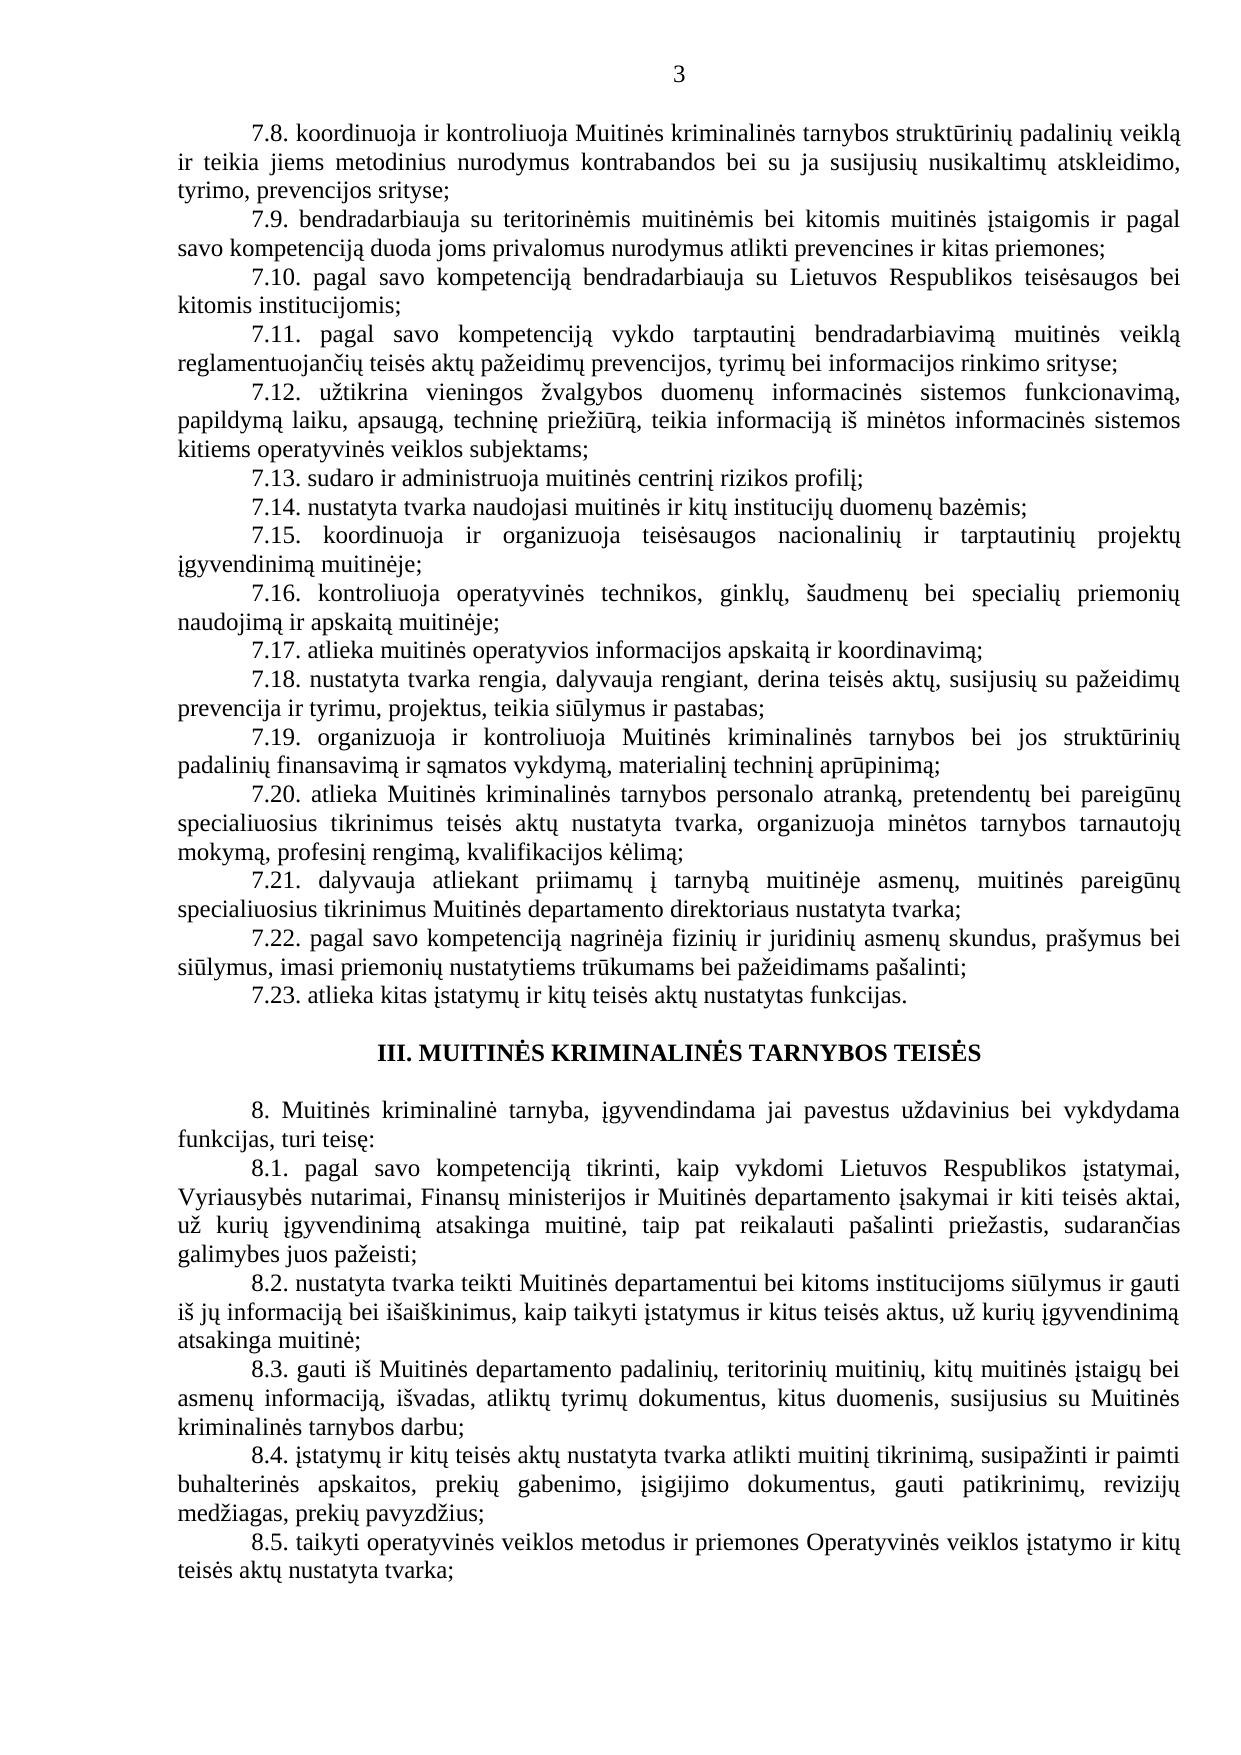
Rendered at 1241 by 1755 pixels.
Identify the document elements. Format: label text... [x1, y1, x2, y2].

text 7.18. nustatyta tvarka rengia, dalyvauja rengiant, derina teisės aktų, susijusių su pažeidimų prevencija ir tyrimu, projektus, teikia siūlymus ir pastabas; [177, 664, 1181, 722]
text III. MUITINĖS KRIMINALINĖS TARNYBOS TEISĖS [177, 1038, 1181, 1067]
text 8.5. taikyti operatyvinės veiklos metodus ir priemones Operatyvinės veiklos įstatymo ir kitų teisės aktų nustatyta tvarka; [177, 1527, 1181, 1584]
text 7.16. kontroliuoja operatyvinės technikos, ginklų, šaudmenų bei specialių priemonių naudojimą ir apskaitą muitinėje; [177, 578, 1181, 636]
text 7.9. bendradarbiauja su teritorinėmis muitinėmis bei kitomis muitinės įstaigomis ir pagal savo kompetenciją duoda joms privalomus nurodymus atlikti prevencines ir kitas priemones; [177, 204, 1181, 262]
text 8.3. gauti iš Muitinės departamento padalinių, teritorinių muitinių, kitų muitinės įstaigų bei asmenų informaciją, išvadas, atliktų tyrimų dokumentus, kitus duomenis, susijusius su Muitinės kriminalinės tarnybos darbu; [177, 1354, 1181, 1441]
text 8.2. nustatyta tvarka teikti Muitinės departamentui bei kitoms institucijoms siūlymus ir gauti iš jų informaciją bei išaiškinimus, kaip taikyti įstatymus ir kitus teisės aktus, už kurių įgyvendinimą atsakinga muitinė; [177, 1268, 1181, 1354]
text 7.14. nustatyta tvarka naudojasi muitinės ir kitų institucijų duomenų bazėmis; [177, 492, 1181, 521]
text 7.13. sudaro ir administruoja muitinės centrinį rizikos profilį; [177, 463, 1181, 492]
text 7.10. pagal savo kompetenciją bendradarbiauja su Lietuvos Respublikos teisėsaugos bei kitomis institucijomis; [177, 262, 1181, 319]
text 7.20. atlieka Muitinės kriminalinės tarnybos personalo atranką, pretendentų bei pareigūnų specialiuosius tikrinimus teisės aktų nustatyta tvarka, organizuoja minėtos tarnybos tarnautojų mokymą, profesinį rengimą, kvalifikacijos kėlimą; [177, 779, 1181, 866]
text 7.19. organizuoja ir kontroliuoja Muitinės kriminalinės tarnybos bei jos struktūrinių padalinių finansavimą ir sąmatos vykdymą, materialinį techninį aprūpinimą; [177, 722, 1181, 779]
text 7.8. koordinuoja ir kontroliuoja Muitinės kriminalinės tarnybos struktūrinių padalinių veiklą ir teikia jiems metodinius nurodymus kontrabandos bei su ja susijusių nusikaltimų atskleidimo, tyrimo, prevencijos srityse; [177, 118, 1181, 204]
text 7.17. atlieka muitinės operatyvios informacijos apskaitą ir koordinavimą; [177, 636, 1181, 664]
text 7.12. užtikrina vieningos žvalgybos duomenų informacinės sistemos funkcionavimą, papildymą laiku, apsaugą, techninę priežiūrą, teikia informaciją iš minėtos informacinės sistemos kitiems operatyvinės veiklos subjektams; [177, 377, 1181, 463]
text 8.1. pagal savo kompetenciją tikrinti, kaip vykdomi Lietuvos Respublikos įstatymai, Vyriausybės nutarimai, Finansų ministerijos ir Muitinės departamento įsakymai ir kiti teisės aktai, už kurių įgyvendinimą atsakinga muitinė, taip pat reikalauti pašalinti priežastis, sudarančias galimybes juos pažeisti; [177, 1153, 1181, 1268]
text 7.22. pagal savo kompetenciją nagrinėja fizinių ir juridinių asmenų skundus, prašymus bei siūlymus, imasi priemonių nustatytiems trūkumams bei pažeidimams pašalinti; [177, 923, 1181, 981]
text 7.15. koordinuoja ir organizuoja teisėsaugos nacionalinių ir tarptautinių projektų įgyvendinimą muitinėje; [177, 521, 1181, 578]
text 7.23. atlieka kitas įstatymų ir kitų teisės aktų nustatytas funkcijas. [177, 981, 1181, 1009]
text 7.21. dalyvauja atliekant priimamų į tarnybą muitinėje asmenų, muitinės pareigūnų specialiuosius tikrinimus Muitinės departamento direktoriaus nustatyta tvarka; [177, 866, 1181, 923]
text 7.11. pagal savo kompetenciją vykdo tarptautinį bendradarbiavimą muitinės veiklą reglamentuojančių teisės aktų pažeidimų prevencijos, tyrimų bei informacijos rinkimo srityse; [177, 319, 1181, 377]
text 8.4. įstatymų ir kitų teisės aktų nustatyta tvarka atlikti muitinį tikrinimą, susipažinti ir paimti buhalterinės apskaitos, prekių gabenimo, įsigijimo dokumentus, gauti patikrinimų, revizijų medžiagas, prekių pavyzdžius; [177, 1441, 1181, 1527]
text 8. Muitinės kriminalinė tarnyba, įgyvendindama jai pavestus uždavinius bei vykdydama funkcijas, turi teisę: [177, 1096, 1181, 1153]
